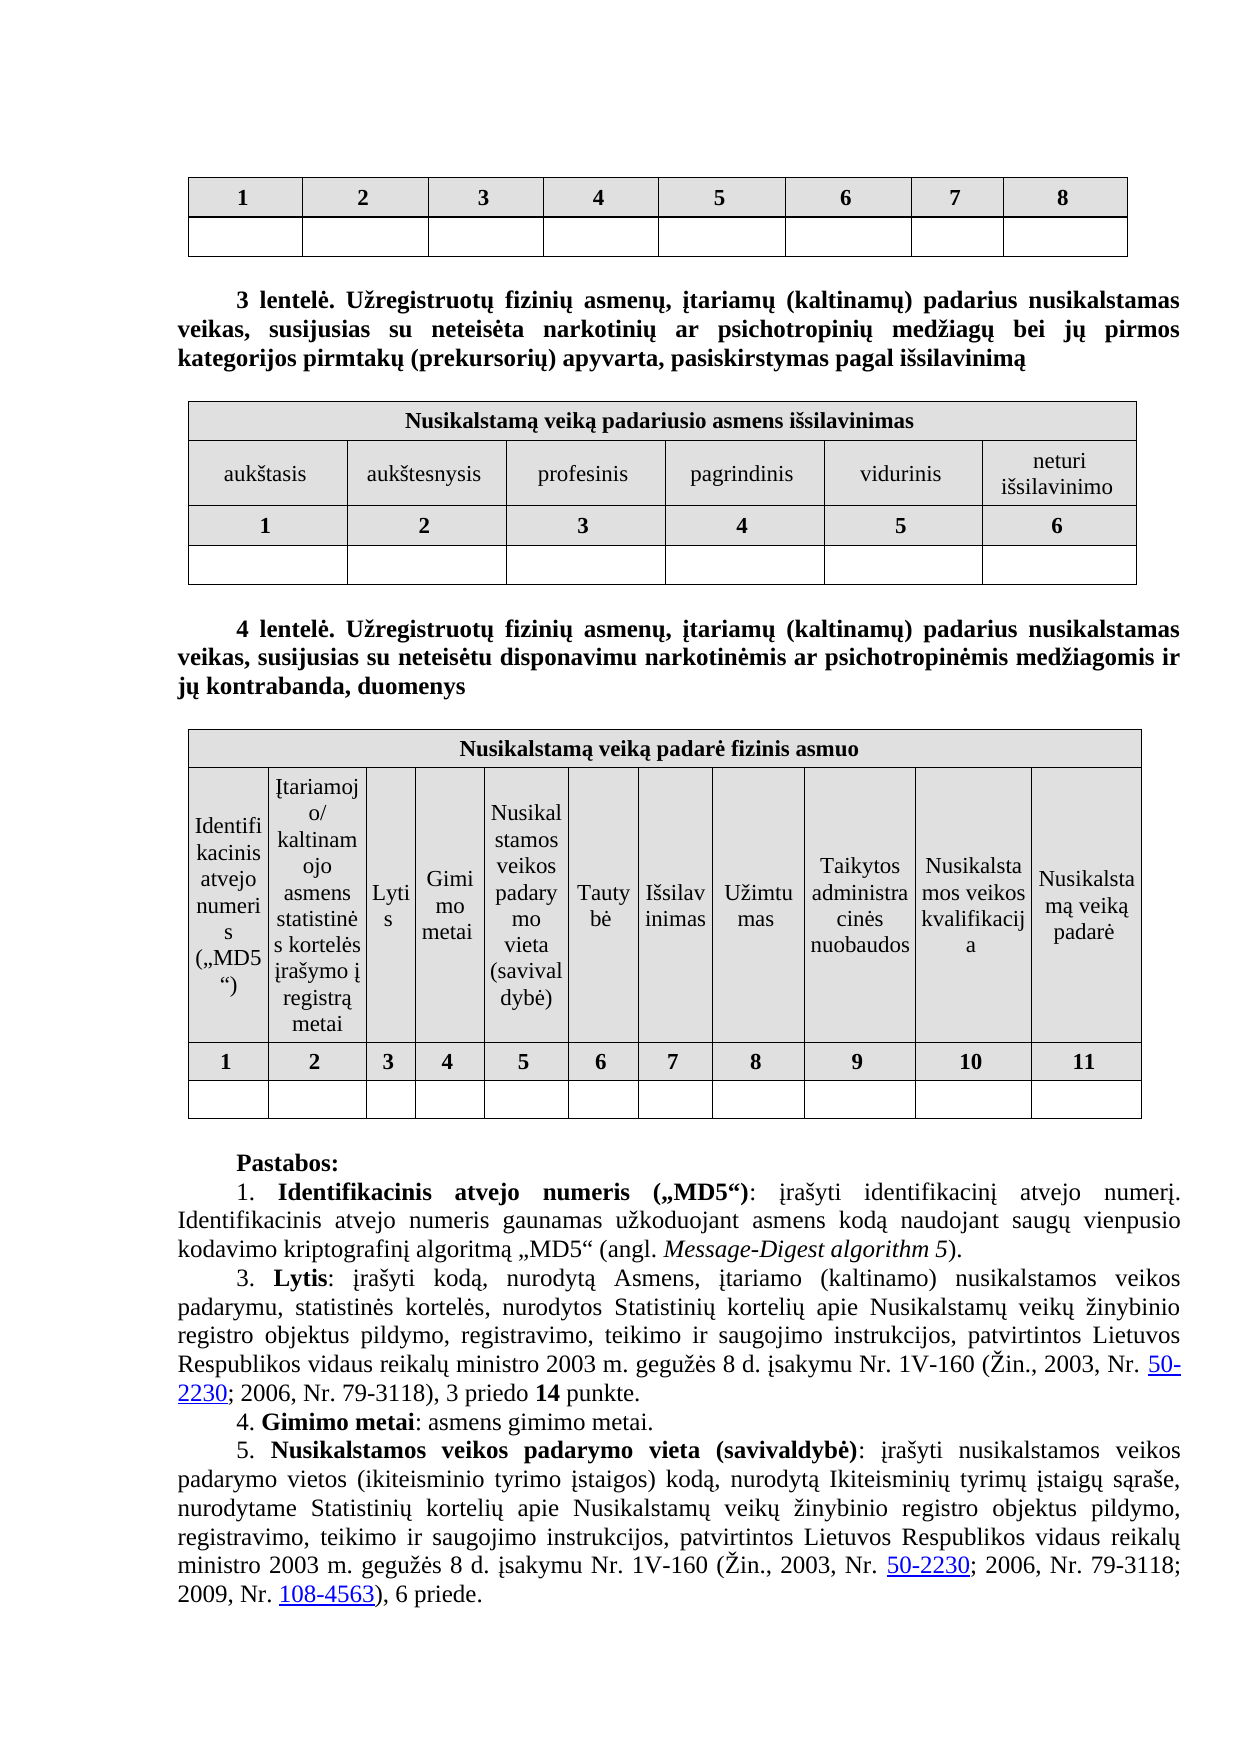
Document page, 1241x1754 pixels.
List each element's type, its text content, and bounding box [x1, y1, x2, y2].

table_cell [659, 218, 785, 256]
table_cell profesinis [507, 441, 665, 505]
table_cell Gimimo metai [416, 768, 484, 1042]
table_cell 1 [189, 178, 302, 216]
text 4 lentelė. Užregistruotų fizinių asmenų, įtariamų (kaltinamų) padarius nusikalstamas veikas, susijusias su neteisėtu disponavimu narkotinėmis ar psichotropinėmis medžiagomis ir jų kontrabanda, duomenys [177, 614, 1181, 700]
table_cell [569, 1081, 638, 1118]
table_cell aukštesnysis [348, 441, 506, 505]
text 4. Gimimo metai: asmens gimimo metai. [177, 1407, 1181, 1435]
table_cell Nusikalstamos veikos kvalifikacija [916, 768, 1031, 1042]
table_cell [825, 546, 982, 584]
table_cell aukštasis [189, 441, 347, 505]
table_cell 6 [983, 506, 1136, 545]
table_cell [429, 218, 543, 256]
table_cell Nusikalstamą veiką padarė [1032, 768, 1141, 1042]
table_cell 3 [429, 178, 543, 216]
table_cell [713, 1081, 804, 1118]
table_cell 11 [1032, 1043, 1141, 1080]
table_cell [1004, 218, 1127, 256]
table_cell 9 [805, 1043, 915, 1080]
table_cell [303, 218, 428, 256]
table_cell 2 [303, 178, 428, 216]
table_cell [189, 1081, 268, 1118]
table_cell 5 [659, 178, 785, 216]
table_cell [269, 1081, 366, 1118]
table_header Nusikalstamą veiką padariusio asmens išsilavinimas [189, 402, 1136, 440]
table_cell Išsilavinimas [639, 768, 712, 1042]
table_cell 8 [713, 1043, 804, 1080]
table_cell vidurinis [825, 441, 982, 505]
table_cell 5 [825, 506, 982, 545]
table_cell [639, 1081, 712, 1118]
table_cell 4 [416, 1043, 484, 1080]
table_cell Užimtumas [713, 768, 804, 1042]
table_cell 8 [1004, 178, 1127, 216]
table_cell [507, 546, 665, 584]
table_cell 2 [348, 506, 506, 545]
table_cell 6 [569, 1043, 638, 1080]
table_cell [912, 218, 1003, 256]
table_cell [544, 218, 658, 256]
table_cell 3 [507, 506, 665, 545]
table_cell [983, 546, 1136, 584]
table_cell [1032, 1081, 1141, 1118]
table_cell 1 [189, 506, 347, 545]
table_cell Nusikalstamos veikos padarymo vieta (savivaldybė) [485, 768, 568, 1042]
table_header Nusikalstamą veiką padarė fizinis asmuo [189, 730, 1141, 767]
table_cell [666, 546, 824, 584]
text 3 lentelė. Užregistruotų fizinių asmenų, įtariamų (kaltinamų) padarius nusikalstamas veikas, susijusias su neteisėta narkotinių ar psichotropinių medžiagų bei jų pirmos kategorijos pirmtakų (prekursorių) apyvarta, pasiskirstymas pagal išsilavinimą [177, 286, 1181, 372]
table_cell 3 [367, 1043, 415, 1080]
table_cell 4 [666, 506, 824, 545]
table_cell 10 [916, 1043, 1031, 1080]
table_cell [916, 1081, 1031, 1118]
table_cell [367, 1081, 415, 1118]
text Pastabos: [177, 1148, 1181, 1177]
text 1. Identifikacinis atvejo numeris („MD5“): įrašyti identifikacinį atvejo numerį. Identifikacinis atvejo numeris gaunamas užkoduojant asmens kodą naudojant saugų vienpusio kodavimo kriptografinį algoritmą „MD5“ (angl. Message-Digest algorithm 5). [177, 1177, 1181, 1263]
table_cell 7 [639, 1043, 712, 1080]
table_cell Lytis [367, 768, 415, 1042]
table_cell 1 [189, 1043, 268, 1080]
table_cell Identifikacinis atvejo numeris („MD5“) [189, 768, 268, 1042]
table_cell [786, 218, 911, 256]
table_cell [348, 546, 506, 584]
table_cell Taikytos administracinės nuobaudos [805, 768, 915, 1042]
table_cell [416, 1081, 484, 1118]
table_cell [485, 1081, 568, 1118]
text 5. Nusikalstamos veikos padarymo vieta (savivaldybė): įrašyti nusikalstamos veikos padarymo vietos (ikiteisminio tyrimo įstaigos) kodą, nurodytą Ikiteisminių tyrimų įstaigų sąraše, nurodytame Statistinių kortelių apie Nusikalstamų veikų žinybinio registro objektus pildymo, registravimo, teikimo ir saugojimo instrukcijos, patvirtintos Lietuvos Respublikos vidaus reikalų ministro 2003 m. gegužės 8 d. įsakymu Nr. 1V-160 (Žin., 2003, Nr. 50-2230; 2006, Nr. 79-3118; 2009, Nr. 108-4563), 6 priede. [177, 1435, 1181, 1608]
table_cell 2 [269, 1043, 366, 1080]
text 3. Lytis: įrašyti kodą, nurodytą Asmens, įtariamo (kaltinamo) nusikalstamos veikos padarymu, statistinės kortelės, nurodytos Statistinių kortelių apie Nusikalstamų veikų žinybinio registro objektus pildymo, registravimo, teikimo ir saugojimo instrukcijos, patvirtintos Lietuvos Respublikos vidaus reikalų ministro 2003 m. gegužės 8 d. įsakymu Nr. 1V-160 (Žin., 2003, Nr. 50-2230; 2006, Nr. 79-3118), 3 priedo 14 punkte. [177, 1263, 1181, 1407]
table_cell [805, 1081, 915, 1118]
table_cell 6 [786, 178, 911, 216]
table_cell neturi išsilavinimo [983, 441, 1136, 505]
table_cell Įtariamojo/ kaltinamojo asmens statistinės kortelės įrašymo į registrą metai [269, 768, 366, 1042]
table_cell [189, 218, 302, 256]
table_cell 4 [544, 178, 658, 216]
table_cell 5 [485, 1043, 568, 1080]
table_cell [189, 546, 347, 584]
table_cell Tautybė [569, 768, 638, 1042]
table_cell 7 [912, 178, 1003, 216]
table_cell pagrindinis [666, 441, 824, 505]
